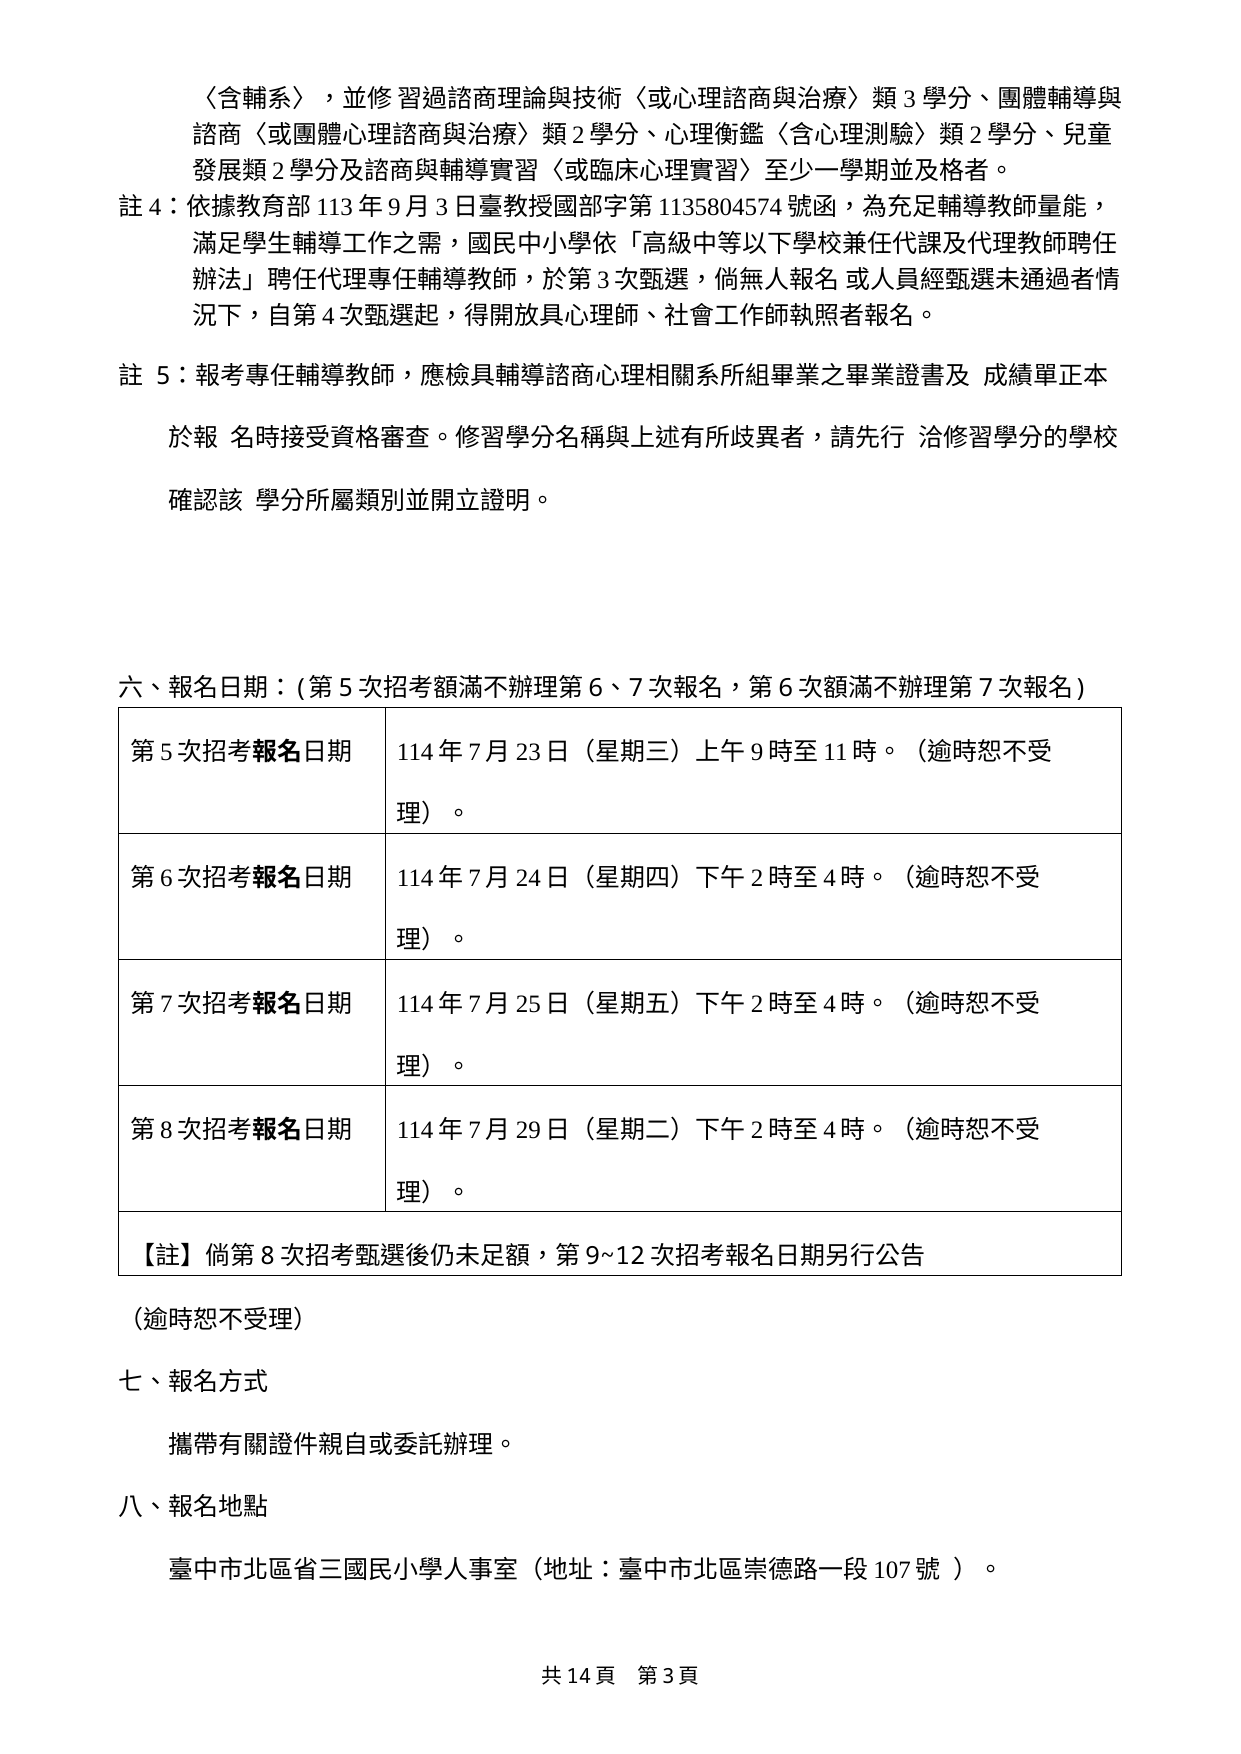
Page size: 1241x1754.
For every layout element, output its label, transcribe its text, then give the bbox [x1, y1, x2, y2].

table_cell 【註】倘第8次招考甄選後仍未足額，第9~12次招考報名日期另行公告 [119, 1212, 1121, 1274]
text 註 5：報考專任輔導教師，應檢具輔導諮商心理相關系所組畢業之畢業證書及 成績單正本於報 名時接受資格審查。修習學分名稱與上述有所歧異者，請先行 洽修習學分的學校確認該 學分所屬類別並開立證明。 [118, 332, 1122, 519]
text （逾時恕不受理） [118, 1276, 1122, 1338]
text 〈含輔系〉，並修 習過諮商理論與技術〈或心理諮商與治療〉類 3 學分、團體輔導與諮商〈或團體心理諮商與治療〉類2學分、心理衡鑑〈含心理測驗〉類2學分、兒童發展類2學分及諮商與輔導實習〈或臨床心理實習〉至少一學期並及格者。 [118, 78, 1122, 187]
text 六、報名日期：(第5次招考額滿不辦理第6、7次報名，第6次額滿不辦理第7次報名) [118, 644, 1122, 707]
text 註 4：依據教育部113年9月3日臺教授國部字第1135804574號函，為充足輔導教師量能，滿足學生輔導工作之需，國民中小學依「高級中等以下學校兼任代課及代理教師聘任辦法」聘任代理專任輔導教師，於第3次甄選，倘無人報名 或人員經甄選未通過者情況下，自第4次甄選起，得開放具心理師、社會工作師執照者報名。 [118, 187, 1122, 332]
text 八、報名地點 臺中市北區省三國民小學人事室（地址：臺中市北區崇德路一段107號 ）。 [118, 1463, 1122, 1588]
table_header 第5次招考報名日期 [119, 708, 385, 833]
table_cell 114年7月25日（星期五）下午2時至4時。（逾時恕不受理）。 [386, 960, 1121, 1085]
table_header 114年7月23日（星期三）上午9時至11時。（逾時恕不受理）。 [386, 708, 1121, 833]
table_cell 114年7月29日（星期二）下午2時至4時。（逾時恕不受理）。 [386, 1086, 1121, 1211]
table_cell 第7次招考報名日期 [119, 960, 385, 1085]
text 七、報名方式 攜帶有關證件親自或委託辦理。 [118, 1338, 1122, 1463]
table_cell 114年7月24日（星期四）下午2時至4時。（逾時恕不受理）。 [386, 834, 1121, 959]
table_cell 第6次招考報名日期 [119, 834, 385, 959]
table_cell 第8次招考報名日期 [119, 1086, 385, 1211]
